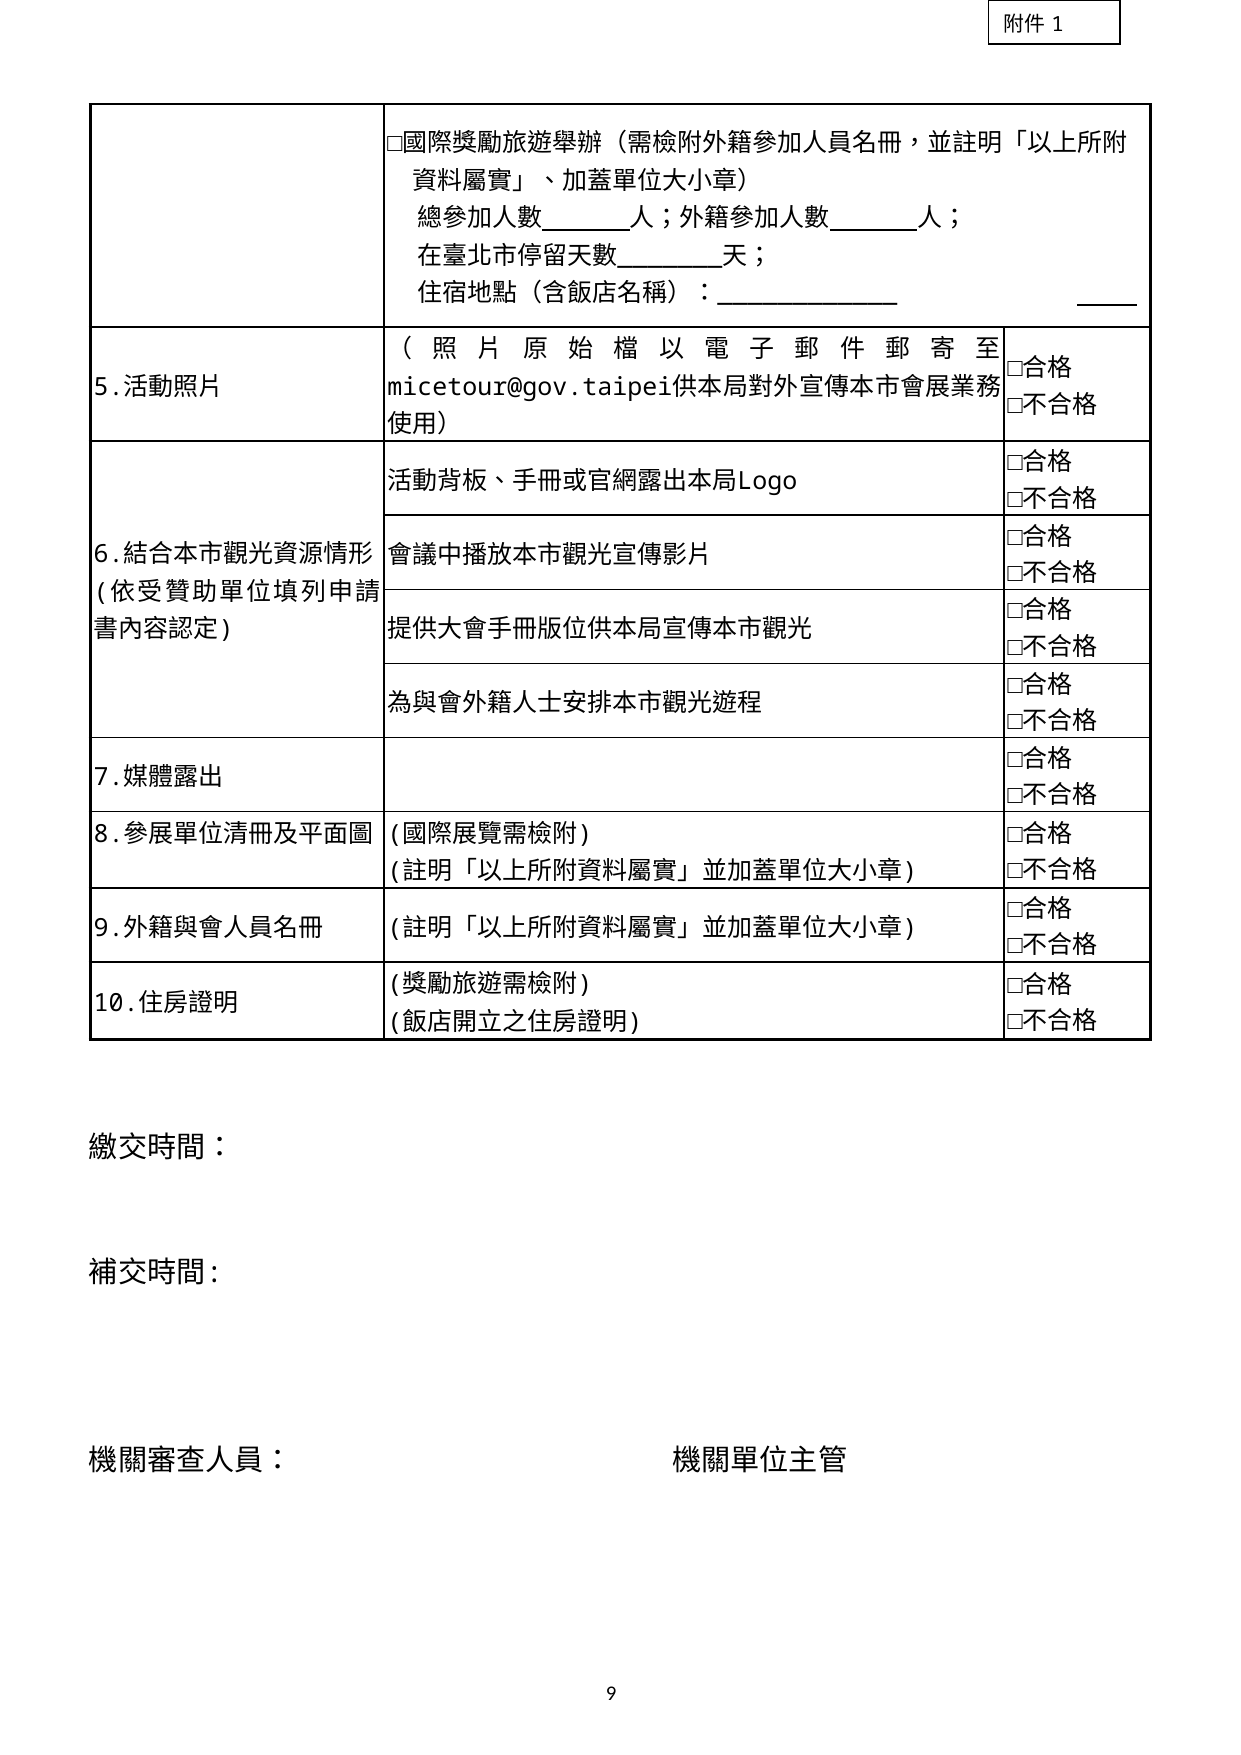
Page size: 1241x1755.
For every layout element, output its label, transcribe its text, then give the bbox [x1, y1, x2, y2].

table_cell □合格 □不合格 [1005, 590, 1149, 662]
table_cell 活動背板、手冊或官網露出本局Logo [385, 442, 1003, 514]
text 繳交時間： [89, 1103, 1152, 1166]
table_cell (獎勵旅遊需檢附) (飯店開立之住房證明) [385, 963, 1003, 1038]
table_cell □合格 □不合格 [1005, 738, 1149, 811]
table_cell 提供大會手冊版位供本局宣傳本市觀光 [385, 590, 1003, 662]
table_cell □合格 □不合格 [1005, 812, 1149, 887]
table_cell 會議中播放本市觀光宣傳影片 [385, 516, 1003, 588]
table_cell (註明「以上所附資料屬實」並加蓋單位大小章) [385, 889, 1003, 961]
table_cell 6.結合本市觀光資源情形 (依受贊助單位填列申請書內容認定) [92, 442, 383, 737]
table_cell 7.媒體露出 [92, 738, 383, 811]
table_cell 9.外籍與會人員名冊 [92, 889, 383, 961]
table_cell □合格 □不合格 [1005, 889, 1149, 961]
table_cell 5.活動照片 [92, 328, 383, 440]
table_cell 8.參展單位清冊及平面圖 [92, 812, 383, 887]
text 機關審查人員： 機關單位主管 [89, 1416, 1152, 1478]
table_cell □合格 □不合格 [1005, 328, 1149, 440]
table_cell □合格 □不合格 [1005, 516, 1149, 588]
table_cell □合格 □不合格 [1005, 664, 1149, 737]
table_cell □合格 □不合格 [1005, 442, 1149, 514]
table_cell 10.住房證明 [92, 963, 383, 1038]
text 補交時間: [89, 1228, 1152, 1291]
table_cell □國際獎勵旅遊舉辦（需檢附外籍參加人員名冊，並註明「以上所附 資料屬實」、加蓋單位大小章） 總參加人數 人；外籍參加人數 人； 在臺北市停留天數_______天； 住宿地點（含飯店名稱）：____________ [385, 105, 1149, 326]
table_cell (國際展覽需檢附) (註明「以上所附資料屬實」並加蓋單位大小章) [385, 812, 1003, 887]
table_cell [385, 738, 1003, 811]
table_cell □合格 □不合格 [1005, 963, 1149, 1038]
table_cell 為與會外籍人士安排本市觀光遊程 [385, 664, 1003, 737]
table_cell [92, 105, 383, 326]
table_cell （照片原始檔以電子郵件郵寄至micetour@gov.taipei供本局對外宣傳本市會展業務使用） [385, 328, 1003, 440]
